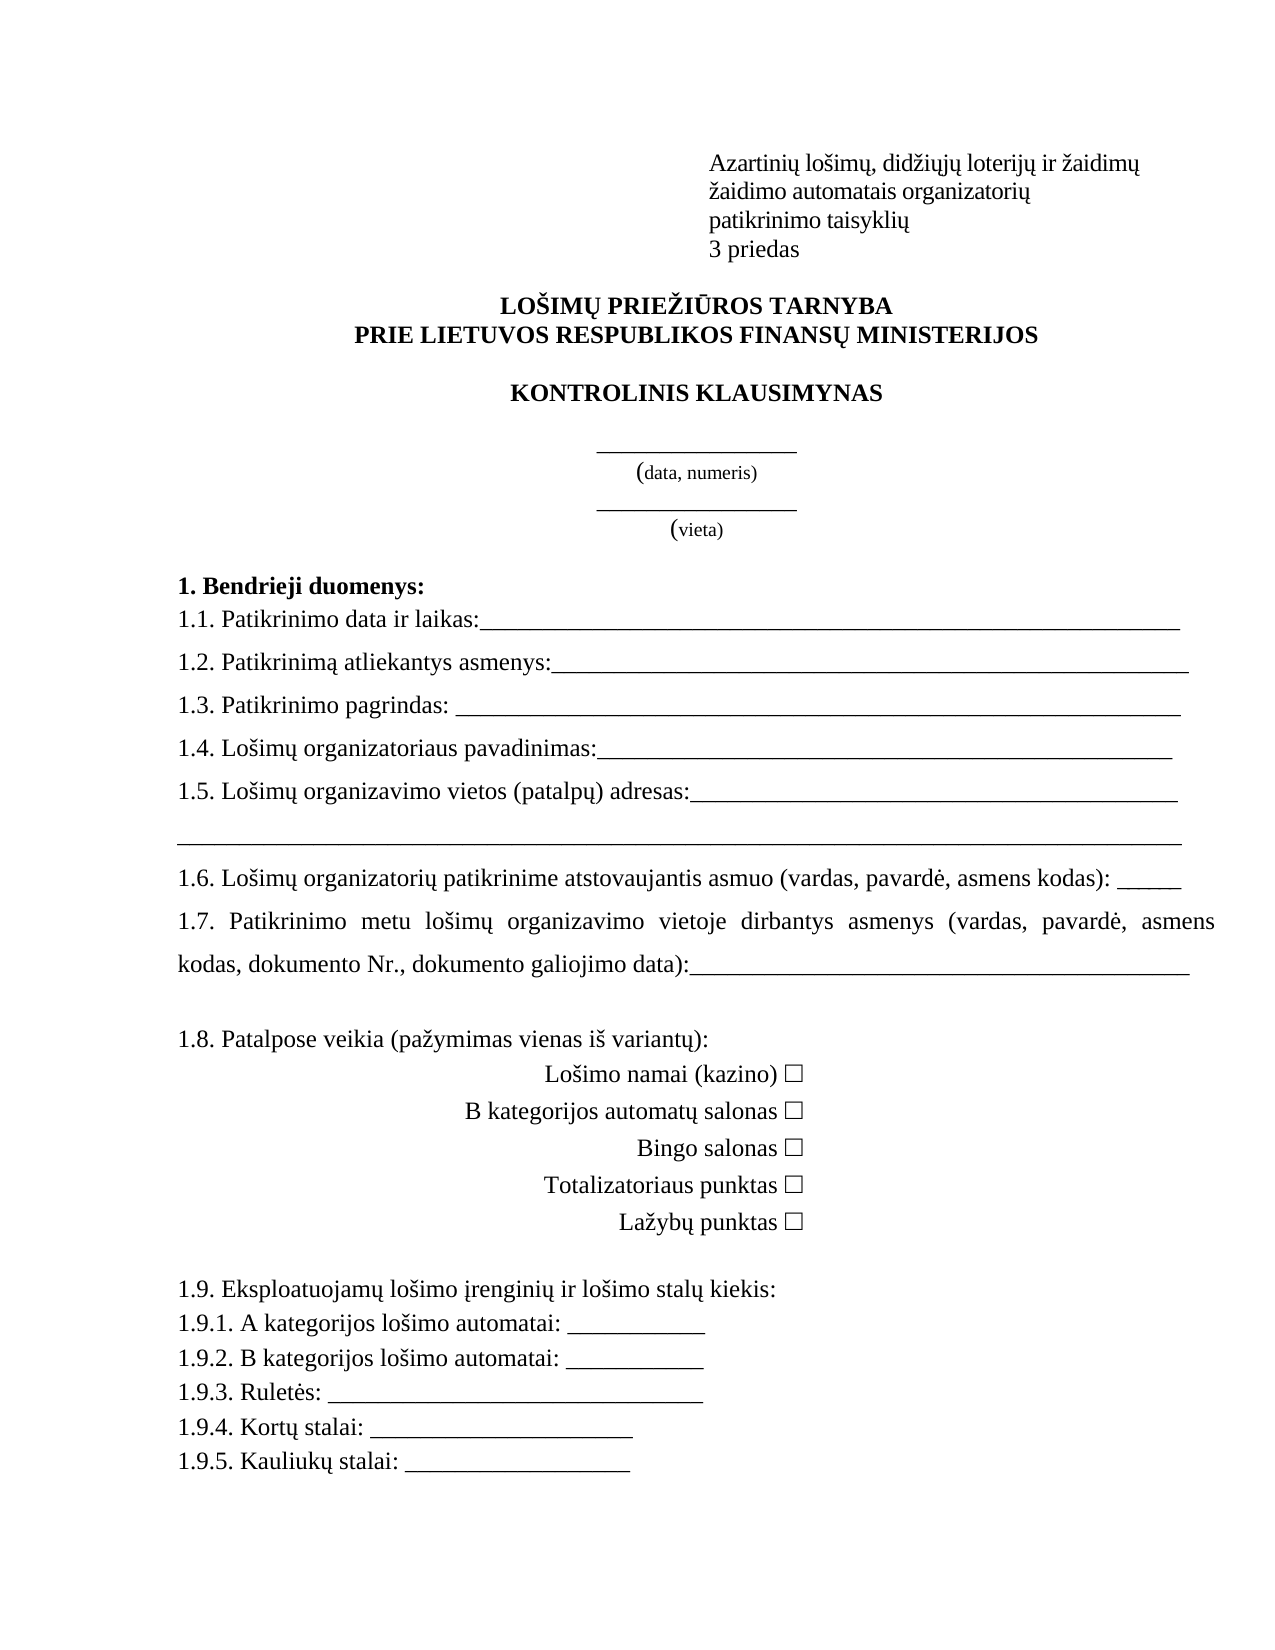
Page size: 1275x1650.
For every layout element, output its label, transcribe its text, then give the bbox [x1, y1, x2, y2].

text žaidimo automatais organizatorių [177, 176, 1216, 205]
text B kategorijos automatų salonas □ [177, 1092, 802, 1126]
text patikrinimo taisyklių [177, 205, 1168, 234]
text ________________ [177, 485, 1216, 513]
text 3 priedas [177, 234, 1168, 263]
text 1.6. Lošimų organizatorių patikrinime atstovaujantis asmuo (vardas, pavardė, asmens kodas): [177, 863, 1216, 891]
text Lažybų punktas □ [177, 1203, 802, 1236]
text Totalizatoriaus punktas □ [177, 1166, 802, 1199]
text 1.3. Patikrinimo pagrindas: __________________________________________________________ [177, 690, 1216, 719]
text 1.9.3. Ruletės: ______________________________ [177, 1377, 1216, 1406]
text 1.7. Patikrinimo metu lošimų organizavimo vietoje dirbantys asmenys (vardas, pavardė, asmens kodas, dokumento Nr., dokumento galiojimo data):_______________________________________ [177, 906, 1216, 978]
text 1.1. Patikrinimo data ir laikas:________________________________________________________ [177, 604, 1216, 633]
text Azartinių lošimų, didžiųjų loterijų ir žaidimų [177, 148, 1216, 176]
text 1.9.5. Kauliukų stalai: __________________ [177, 1446, 1216, 1475]
text 1.2. Patikrinimą atliekantys asmenys:__________________________________________________ [177, 647, 1216, 676]
text 1.4. Lošimų organizatoriaus pavadinimas:______________________________________________ [177, 733, 1216, 762]
text 1. Bendrieji duomenys: [177, 571, 1216, 600]
text PRIE LIETUVOS RESPUBLIKOS FINANSŲ MINISTERIJOS [177, 320, 1216, 349]
text 1.9. Eksploatuojamų lošimo įrenginių ir lošimo stalų kiekis: [177, 1274, 1216, 1303]
text LOŠIMŲ PRIEŽIŪROS TARNYBA [177, 291, 1216, 320]
text (data, numeris) [177, 456, 1216, 485]
text 1.9.2. B kategorijos lošimo automatai: ___________ [177, 1343, 1216, 1372]
text Bingo salonas □ [177, 1129, 802, 1162]
text 1.8. Patalpose veikia (pažymimas vienas iš variantų): [177, 1024, 1216, 1052]
text Lošimo namai (kazino) □ [177, 1055, 802, 1089]
text ________________ [177, 427, 1216, 456]
text 1.5. Lošimų organizavimo vietos (patalpų) adresas:_______________________________________ [177, 776, 1216, 805]
text 1.9.1. A kategorijos lošimo automatai: ___________ [177, 1308, 1216, 1337]
text (vieta) [177, 513, 1216, 542]
text KONTROLINIS KLAUSIMYNAS [177, 378, 1216, 406]
text 1.9.4. Kortų stalai: _____________________ [177, 1412, 1216, 1441]
